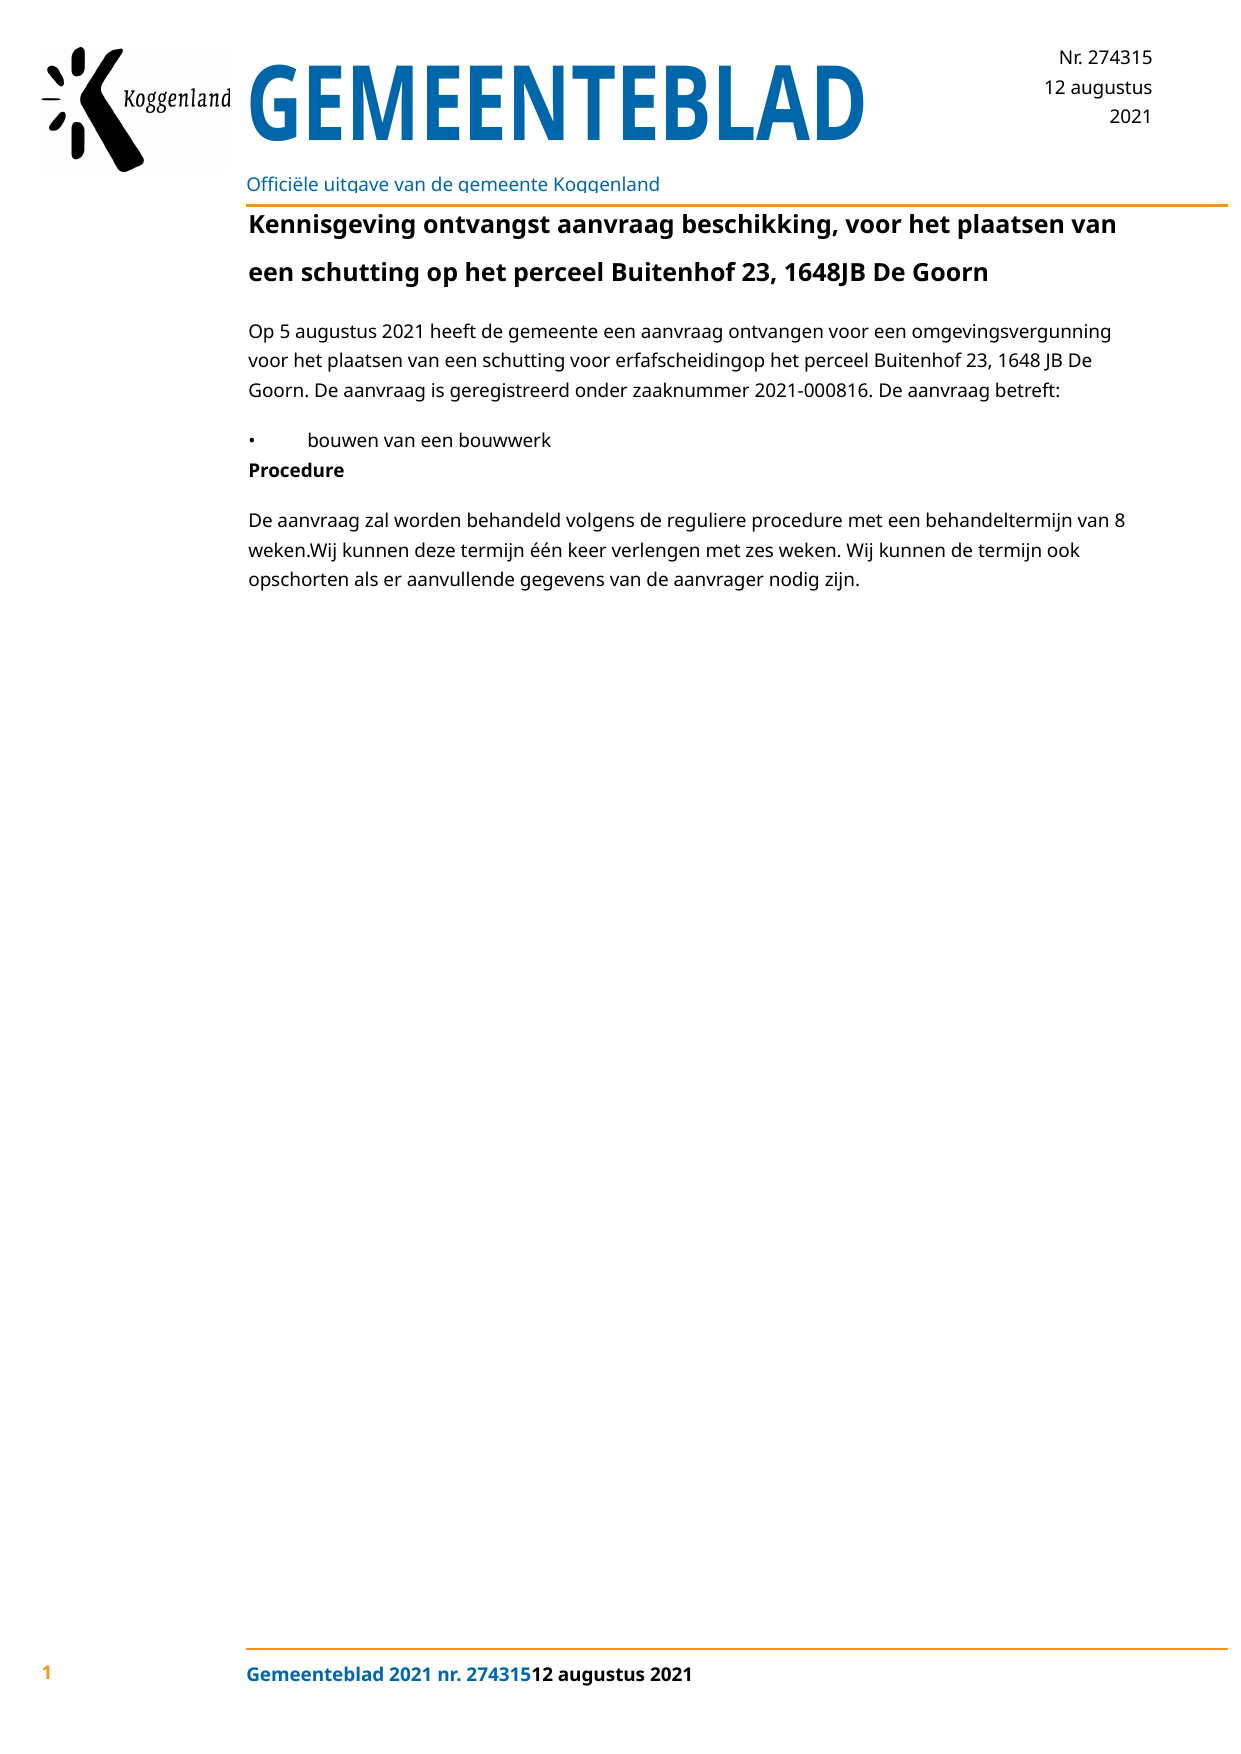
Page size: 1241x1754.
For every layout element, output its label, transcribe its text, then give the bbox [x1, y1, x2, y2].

text Procedure [248, 457, 1152, 483]
list bouwen van een bouwwerk [248, 427, 1152, 453]
text Kennisgeving ontvangst aanvraag beschikking, voor het plaatsen van een schutting op het perceel Buitenhof 23, 1648JB De Goorn [248, 207, 1152, 288]
picture [41, 47, 231, 172]
text Op 5 augustus 2021 heeft de gemeente een aanvraag ontvangen voor een omgevingsvergunning voor het plaatsen van een schutting voor erfafscheidingop het perceel Buitenhof 23, 1648 JB De Goorn. De aanvraag is geregistreerd onder zaaknummer 2021-000816. De aanvraag betreft: [248, 318, 1152, 403]
text De aanvraag zal worden behandeld volgens de reguliere procedure met een behandeltermijn van 8 weken.Wij kunnen deze termijn één keer verlengen met zes weken. Wij kunnen de termijn ook opschorten als er aanvullende gegevens van de aanvrager nodig zijn. [248, 507, 1152, 592]
